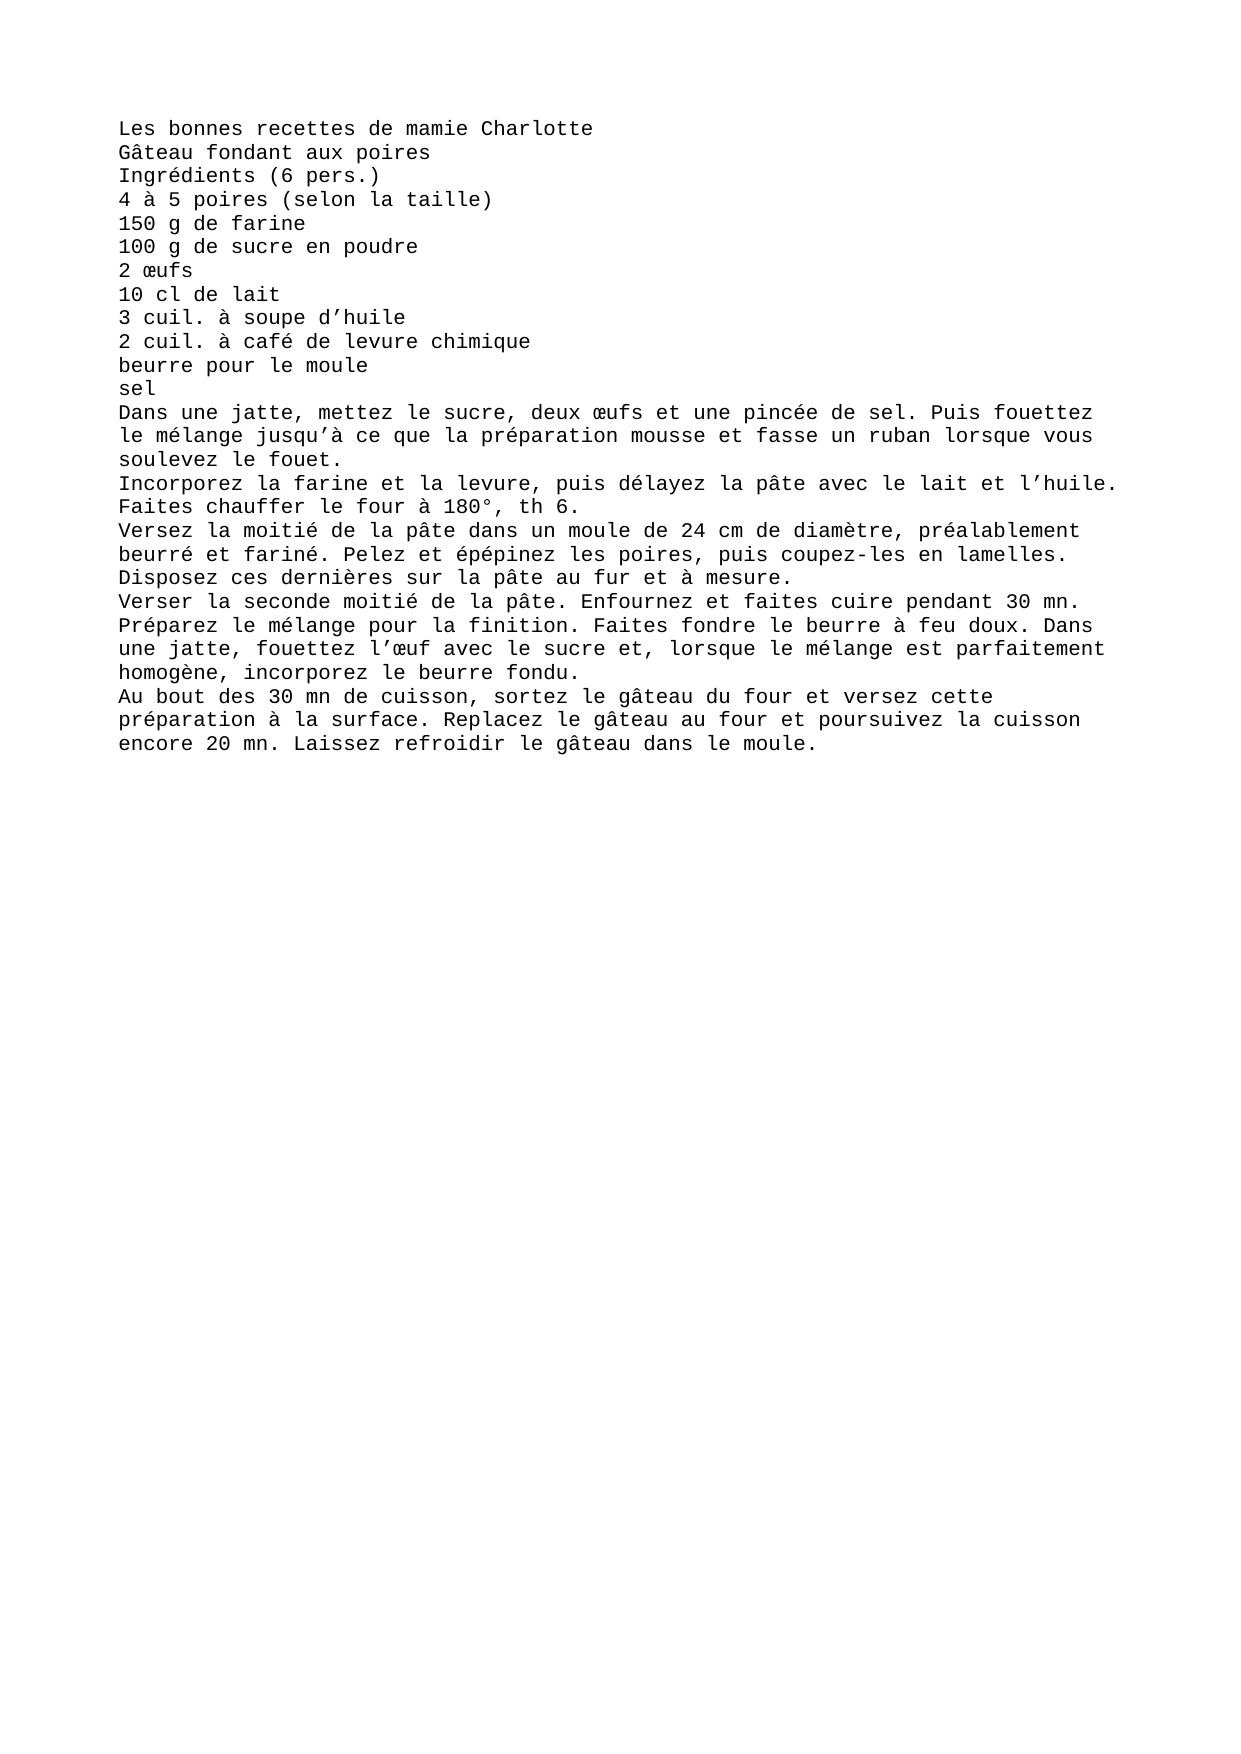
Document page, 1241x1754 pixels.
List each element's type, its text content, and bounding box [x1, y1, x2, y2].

text Verser la seconde moitié de la pâte. Enfournez et faites cuire pendant 30 mn. [118, 591, 1122, 615]
text Incorporez la farine et la levure, puis délayez la pâte avec le lait et l’huile. Faites chauffer le four à 180°, th 6. [118, 473, 1122, 520]
text 10 cl de lait [118, 284, 1122, 307]
text 2 œufs [118, 260, 1122, 284]
text 150 g de farine [118, 213, 1122, 236]
text sel [118, 378, 1122, 402]
text 100 g de sucre en poudre [118, 236, 1122, 260]
text Dans une jatte, mettez le sucre, deux œufs et une pincée de sel. Puis fouettez le mélange jusqu’à ce que la préparation mousse et fasse un ruban lorsque vous soulevez le fouet. [118, 402, 1122, 473]
text Au bout des 30 mn de cuisson, sortez le gâteau du four et versez cette préparation à la surface. Replacez le gâteau au four et poursuivez la cuisson encore 20 mn. Laissez refroidir le gâteau dans le moule. [118, 686, 1122, 757]
text Préparez le mélange pour la finition. Faites fondre le beurre à feu doux. Dans une jatte, fouettez l’œuf avec le sucre et, lorsque le mélange est parfaitement homogène, incorporez le beurre fondu. [118, 615, 1122, 686]
text 4 à 5 poires (selon la taille) [118, 189, 1122, 213]
text Gâteau fondant aux poires [118, 142, 1122, 165]
text Les bonnes recettes de mamie Charlotte [118, 118, 1122, 142]
text beurre pour le moule [118, 354, 1122, 378]
text Versez la moitié de la pâte dans un moule de 24 cm de diamètre, préalablement beurré et fariné. Pelez et épépinez les poires, puis coupez-les en lamelles. Disposez ces dernières sur la pâte au fur et à mesure. [118, 520, 1122, 591]
text 3 cuil. à soupe d’huile [118, 307, 1122, 331]
text Ingrédients (6 pers.) [118, 165, 1122, 189]
text 2 cuil. à café de levure chimique [118, 331, 1122, 354]
